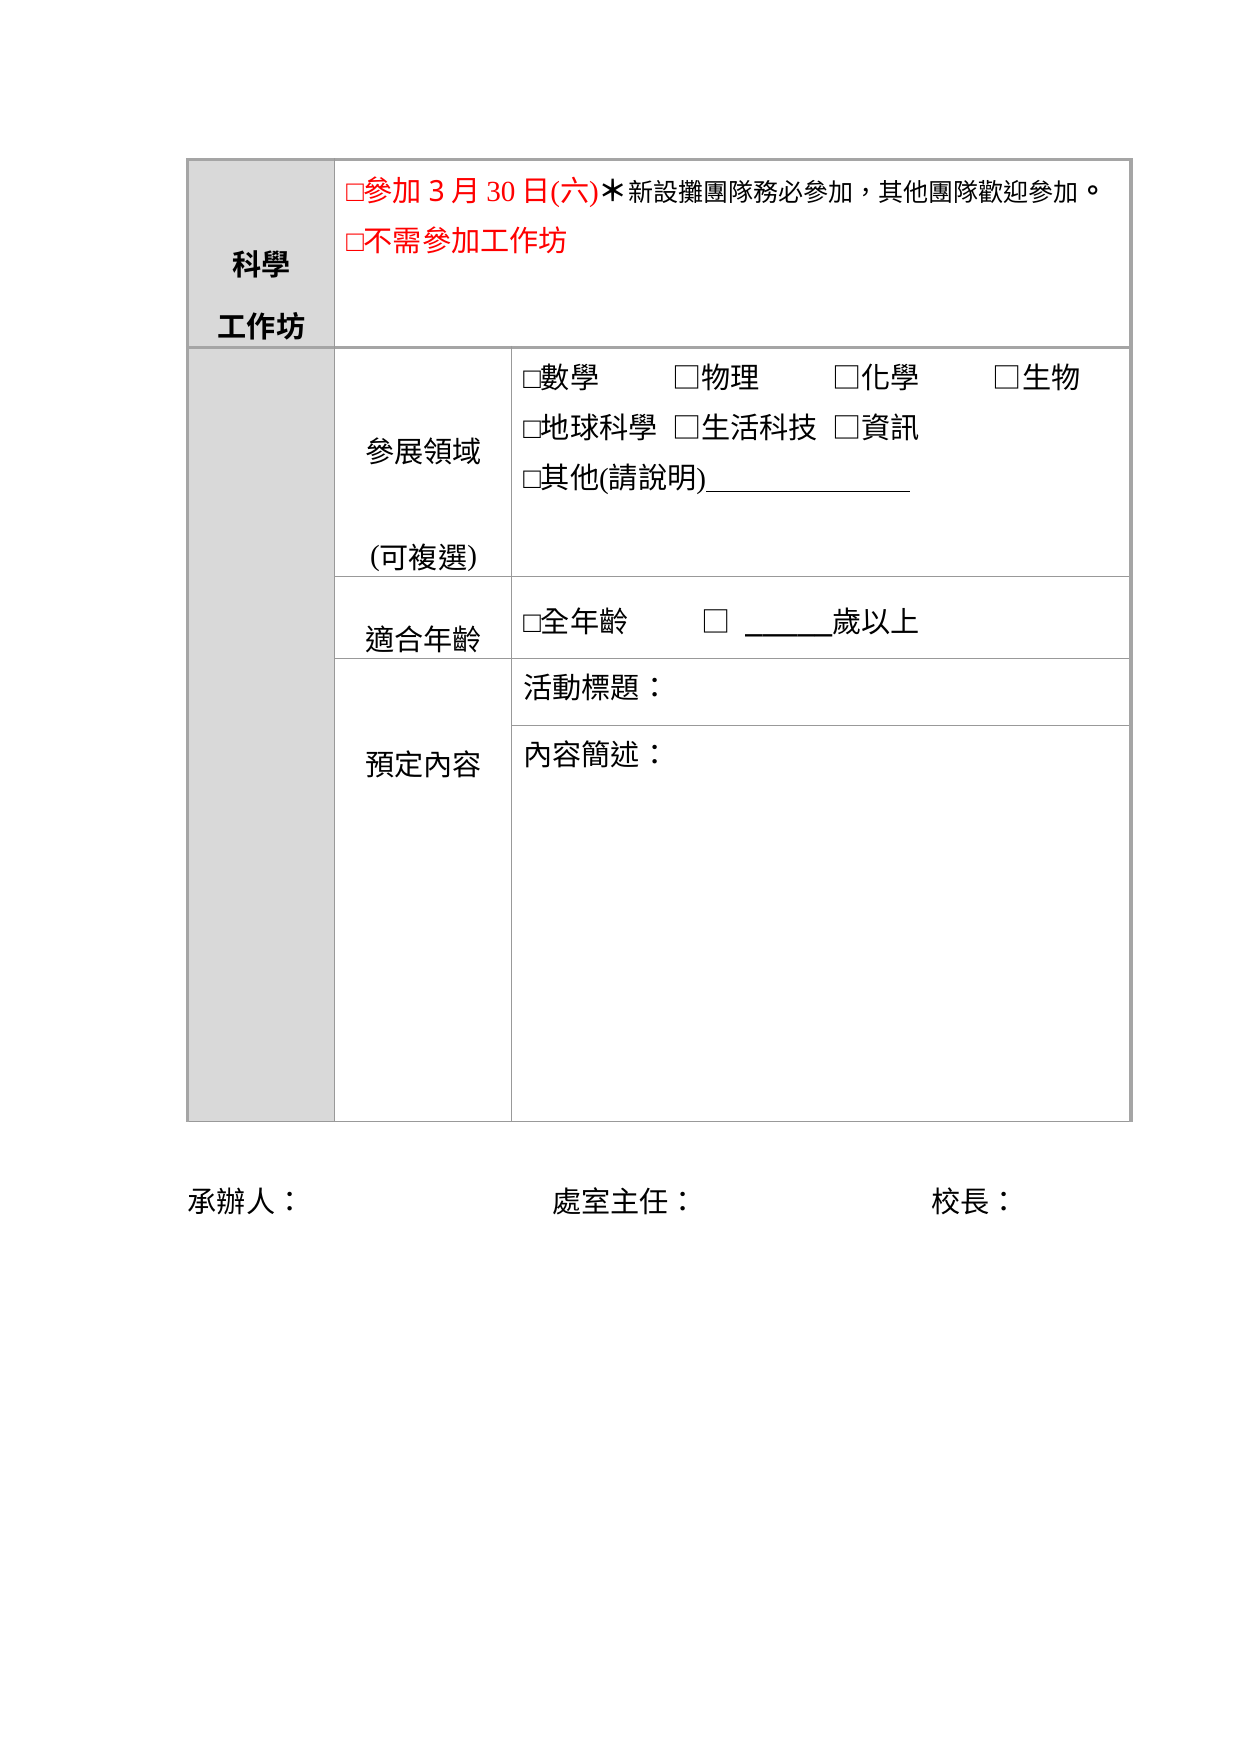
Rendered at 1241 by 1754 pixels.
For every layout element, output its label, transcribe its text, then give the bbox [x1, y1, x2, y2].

text 承辦人： 處室主任： 校長： [187, 1158, 1053, 1221]
table_cell 參展領域 (可複選) [335, 349, 511, 576]
table_cell 活動標題： [512, 659, 1129, 725]
table_cell 預定內容 [335, 659, 511, 1121]
table_cell □全年齡 □ _____歲以上 [512, 577, 1129, 658]
table_cell 適合年齡 [335, 577, 511, 658]
table_cell □參加3月30日(六)＊新設攤團隊務必參加，其他團隊歡迎參加。 □不需參加工作坊 [335, 161, 1129, 346]
table_cell 內容簡述： [512, 726, 1129, 1121]
table_cell □數學 □物理 □化學 □生物 □地球科學 □生活科技 □資訊 □其他(請說明) [512, 349, 1129, 576]
table_cell [189, 349, 334, 1121]
table_cell 科學 工作坊 [189, 161, 334, 346]
